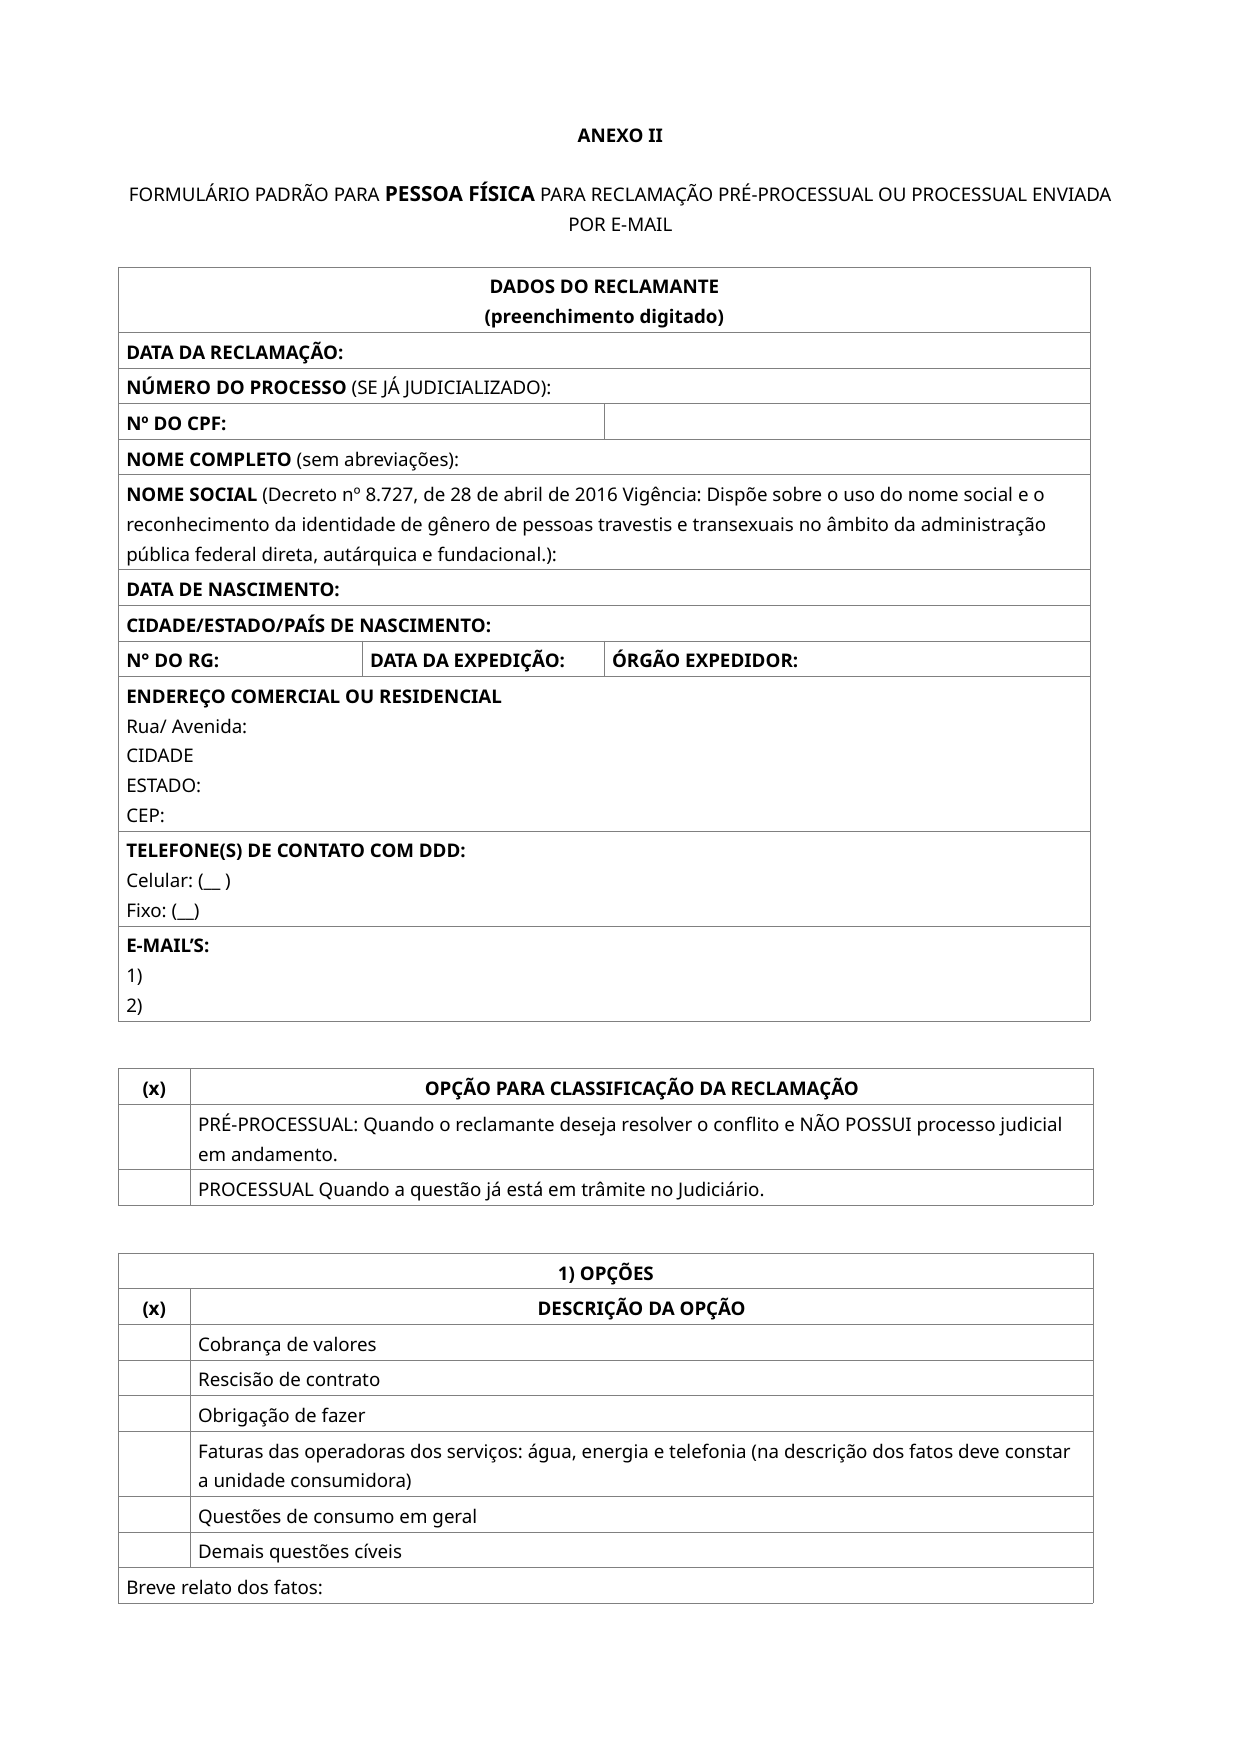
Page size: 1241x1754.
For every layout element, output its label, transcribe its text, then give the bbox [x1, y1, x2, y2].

table_cell NÚMERO DO PROCESSO (SE JÁ JUDICIALIZADO): [119, 369, 1090, 403]
table_cell Nº DO CPF: [119, 404, 604, 439]
table_cell N° DO RG: [119, 642, 362, 676]
table_header (x) [119, 1069, 190, 1104]
table_cell [119, 1361, 190, 1395]
table_cell [119, 1170, 190, 1205]
table_cell NOME COMPLETO (sem abreviações): [119, 440, 1090, 474]
table_cell [119, 1432, 190, 1496]
table_cell Rescisão de contrato [191, 1361, 1093, 1395]
table_cell [119, 1533, 190, 1567]
table_cell PROCESSUAL Quando a questão já está em trâmite no Judiciário. [191, 1170, 1093, 1205]
table_cell Breve relato dos fatos: [119, 1568, 1093, 1603]
table_cell Obrigação de fazer [191, 1396, 1093, 1431]
table_header OPÇÃO PARA CLASSIFICAÇÃO DA RECLAMAÇÃO [191, 1069, 1093, 1104]
table_cell E-MAIL’S: 1) 2) [119, 927, 1090, 1021]
text FORMULÁRIO PADRÃO PARA PESSOA FÍSICA PARA RECLAMAÇÃO PRÉ-PROCESSUAL OU PROCESSUAL ENVIADA POR E-MAIL [118, 177, 1122, 237]
table_header 1) OPÇÕES [119, 1254, 1093, 1288]
table_cell ÓRGÃO EXPEDIDOR: [605, 642, 1090, 676]
table_cell (x) [119, 1289, 190, 1324]
table_cell NOME SOCIAL (Decreto nº 8.727, de 28 de abril de 2016 Vigência: Dispõe sobre o uso do nome social e o reconhecimento da identidade de gênero de pessoas travestis e transexuais no âmbito da administração pública federal direta, autárquica e fundacional.): [119, 475, 1090, 569]
table_cell DATA DA EXPEDIÇÃO: [363, 642, 604, 676]
table_cell [119, 1396, 190, 1431]
table_cell Demais questões cíveis [191, 1533, 1093, 1567]
table_header DADOS DO RECLAMANTE (preenchimento digitado) [119, 268, 1090, 332]
table_cell Cobrança de valores [191, 1325, 1093, 1359]
table_cell [119, 1497, 190, 1532]
text ANEXO II [118, 118, 1122, 148]
table_cell CIDADE/ESTADO/PAÍS DE NASCIMENTO: [119, 606, 1090, 641]
table_cell Questões de consumo em geral [191, 1497, 1093, 1532]
table_cell DATA DA RECLAMAÇÃO: [119, 333, 1090, 367]
table_cell DESCRIÇÃO DA OPÇÃO [191, 1289, 1093, 1324]
table_cell TELEFONE(S) DE CONTATO COM DDD: Celular: (__ ) Fixo: (__) [119, 832, 1090, 926]
table_cell [119, 1105, 190, 1169]
table_cell DATA DE NASCIMENTO: [119, 570, 1090, 605]
table_cell [605, 404, 1090, 439]
table_cell [119, 1325, 190, 1359]
table_cell Faturas das operadoras dos serviços: água, energia e telefonia (na descrição dos fatos deve constar a unidade consumidora) [191, 1432, 1093, 1496]
table_cell ENDEREÇO COMERCIAL OU RESIDENCIAL Rua/ Avenida: CIDADE ESTADO: CEP: [119, 677, 1090, 831]
table_cell PRÉ-PROCESSUAL: Quando o reclamante deseja resolver o conflito e NÃO POSSUI processo judicial em andamento. [191, 1105, 1093, 1169]
